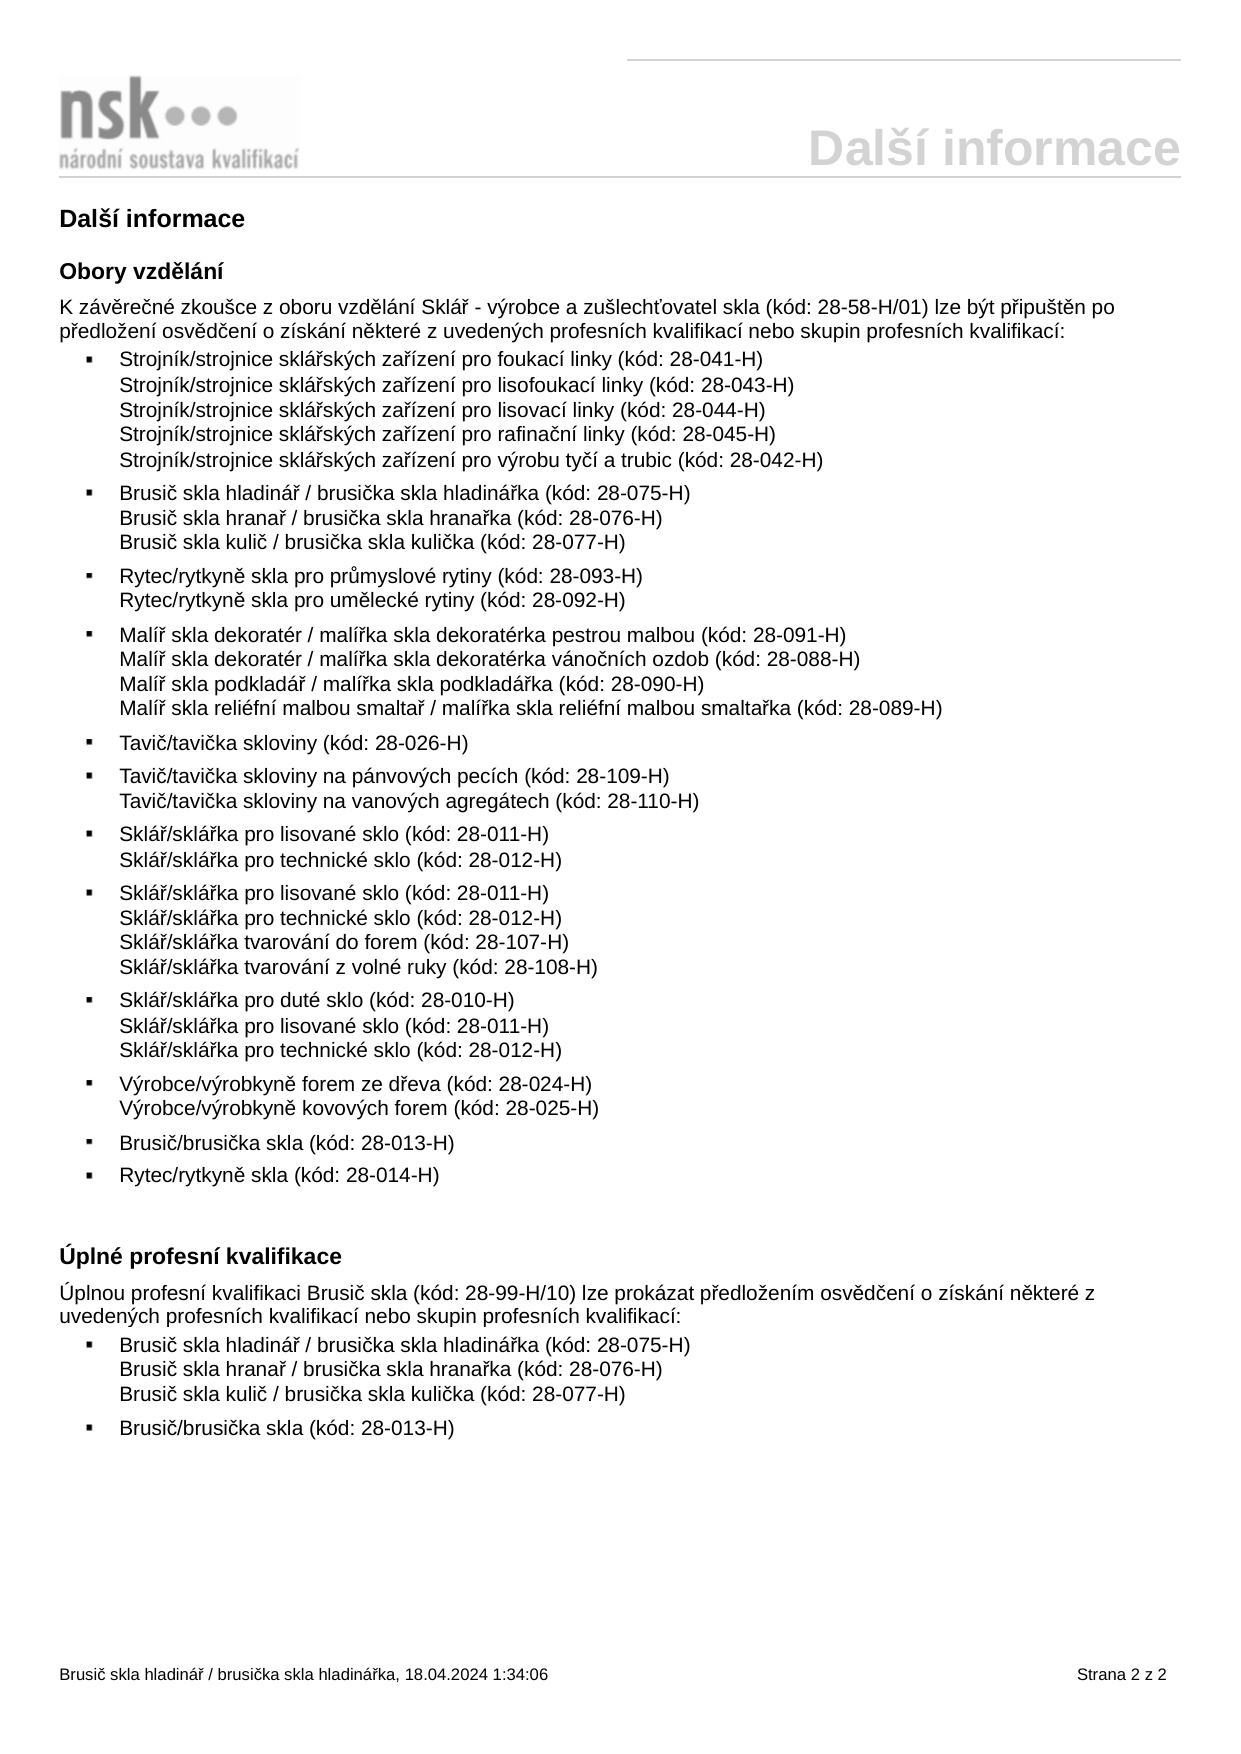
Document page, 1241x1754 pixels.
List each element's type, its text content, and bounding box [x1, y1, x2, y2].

table_cell [1167, 1187, 1181, 1220]
table_cell [59, 906, 119, 930]
table_cell [59, 472, 119, 480]
table_cell [59, 588, 119, 614]
table_cell [59, 1327, 119, 1332]
table_cell [619, 1154, 627, 1163]
table_cell [861, 1154, 1167, 1163]
table_cell [1167, 614, 1181, 623]
table_cell [861, 979, 1167, 988]
table_cell [59, 398, 119, 422]
picture [59, 622, 119, 646]
table_cell [59, 236, 119, 248]
table_cell [119, 194, 482, 200]
table_cell [59, 422, 119, 448]
table_cell Strojník/strojnice sklářských zařízení pro lisofoukací linky (kód: 28-043-H) [119, 373, 1181, 398]
table_cell [861, 614, 1167, 623]
table_cell Sklář/sklářka tvarování z volné ruky (kód: 28-108-H) [119, 955, 1181, 979]
table_cell Malíř skla reliéfní malbou smaltař / malířka skla reliéfní malbou smaltařka (kód: 28-089-H) [119, 696, 1181, 722]
table_cell [861, 1220, 1167, 1232]
table_cell Rytec/rytkyně skla pro umělecké rytiny (kód: 28-092-H) [119, 588, 1181, 614]
table_cell [59, 1121, 119, 1130]
table_cell [627, 813, 861, 822]
picture [59, 1072, 119, 1095]
table_cell [482, 813, 619, 822]
table_cell [59, 955, 119, 979]
table_cell [619, 1187, 627, 1220]
table_cell [59, 1063, 119, 1072]
table_cell [861, 1327, 1167, 1333]
table_cell K závěrečné zkoušce z oboru vzdělání Sklář - výrobce a zušlechťovatel skla (kód: 28-58-H/01) lze být připuštěn po předložení osvědčení o získání některé z uvedených profesních kvalifikací nebo skupin profesních kvalifikací: [59, 295, 1181, 343]
picture [59, 763, 119, 788]
table_cell [119, 755, 482, 764]
table_cell [482, 1154, 619, 1163]
table_cell [59, 722, 119, 730]
table_cell [119, 171, 482, 176]
table_cell [59, 555, 119, 564]
table_cell [627, 871, 861, 880]
table_cell [619, 1220, 627, 1232]
table_cell [627, 1220, 861, 1232]
table_cell [119, 1121, 482, 1130]
table_cell [59, 979, 119, 988]
table_cell [119, 1474, 482, 1657]
picture [59, 347, 119, 372]
table_cell [1167, 1441, 1181, 1474]
table_cell [482, 1063, 619, 1072]
table_cell [627, 194, 861, 200]
table_cell [619, 1474, 627, 1657]
table_cell [619, 236, 627, 248]
table_cell [59, 530, 119, 555]
table_cell [482, 871, 619, 880]
table_cell [59, 373, 119, 398]
table_cell [627, 1408, 861, 1415]
table_cell [119, 871, 482, 880]
table_cell [627, 1327, 861, 1333]
table_cell [119, 1327, 482, 1333]
table_cell Další informace [59, 200, 1181, 236]
table_cell [627, 1121, 861, 1130]
table_cell [119, 979, 482, 988]
picture [59, 1332, 119, 1357]
table_cell [482, 343, 619, 347]
table_cell [59, 1038, 119, 1063]
picture [59, 1163, 119, 1188]
table_cell [619, 1441, 627, 1474]
table_cell [627, 343, 861, 347]
table_cell [861, 343, 1167, 347]
table_cell [59, 1382, 119, 1408]
table_cell [119, 1220, 482, 1232]
table_cell [1167, 1121, 1181, 1130]
table_cell [482, 194, 619, 200]
picture [59, 730, 119, 754]
table_cell [619, 1121, 627, 1130]
table_cell Brusič/brusička skla (kód: 28-013-H) [119, 1415, 1181, 1441]
table_cell [619, 1063, 627, 1072]
table_cell [627, 755, 861, 764]
table_cell [482, 472, 619, 481]
table_cell [619, 979, 627, 988]
table_cell [861, 194, 1167, 200]
table_cell [482, 755, 619, 764]
table_cell [59, 1220, 119, 1232]
table_cell [861, 1474, 1167, 1657]
table_cell [119, 343, 482, 347]
table_cell [620, 59, 627, 170]
table_cell [59, 930, 119, 955]
table_cell Strojník/strojnice sklářských zařízení pro lisovací linky (kód: 28-044-H) [119, 398, 1181, 422]
table_cell [482, 722, 619, 731]
table_cell [619, 194, 627, 200]
table_cell Rytec/rytkyně skla pro průmyslové rytiny (kód: 28-093-H) [119, 564, 1181, 588]
table_cell Sklář/sklářka pro technické sklo (kód: 28-012-H) [119, 1038, 1181, 1063]
table_cell [619, 1408, 627, 1415]
picture [59, 1130, 119, 1153]
table_cell Brusič/brusička skla (kód: 28-013-H) [119, 1130, 1181, 1154]
table_cell [59, 871, 119, 880]
table_cell Strojník/strojnice sklářských zařízení pro výrobu tyčí a trubic (kód: 28-042-H) [119, 448, 1181, 472]
table_cell Další informace [627, 61, 1181, 176]
table_cell [627, 614, 861, 623]
table_cell Strana 2 z 2 [861, 1657, 1167, 1693]
table_cell [482, 236, 619, 248]
table_cell [59, 813, 119, 822]
table_cell [119, 1408, 482, 1415]
table_cell [627, 1474, 861, 1657]
table_cell [627, 1154, 861, 1163]
table_cell [627, 555, 861, 564]
table_cell [119, 555, 482, 564]
table_cell [1167, 1154, 1181, 1163]
table_cell [861, 1063, 1167, 1072]
table_cell Brusič skla hladinář / brusička skla hladinářka, 18.04.2024 1:34:06 [59, 1657, 861, 1693]
table_cell [1167, 472, 1181, 481]
table_cell [59, 848, 119, 871]
picture [58, 59, 620, 171]
table_cell [59, 1014, 119, 1037]
table_cell [482, 555, 619, 564]
table_cell [861, 236, 1167, 248]
table_cell Výrobce/výrobkyně kovových forem (kód: 28-025-H) [119, 1096, 1181, 1121]
table_cell [861, 871, 1167, 880]
table_cell [861, 813, 1167, 822]
picture [59, 822, 119, 846]
table_cell [861, 722, 1167, 731]
table_cell [619, 1327, 627, 1333]
table_cell [1167, 194, 1181, 200]
table_cell [59, 1441, 119, 1474]
table_cell [1167, 871, 1181, 880]
table_cell [1167, 755, 1181, 764]
table_cell [482, 614, 619, 623]
picture [59, 880, 119, 905]
table_cell [482, 979, 619, 988]
table_cell [59, 343, 119, 347]
table_cell [1167, 343, 1181, 347]
table_cell Obory vzdělání [59, 248, 1181, 295]
table_cell [119, 1154, 482, 1163]
table_cell Sklář/sklářka pro lisované sklo (kód: 28-011-H) [119, 822, 1181, 847]
table_cell Brusič skla kulič / brusička skla kulička (kód: 28-077-H) [119, 530, 1181, 555]
table_cell [59, 506, 119, 530]
table_cell Úplné profesní kvalifikace [59, 1232, 1181, 1280]
table_cell [1167, 1408, 1181, 1415]
table_cell [1167, 1327, 1181, 1333]
table_cell Brusič skla hranař / brusička skla hranařka (kód: 28-076-H) [119, 506, 1181, 530]
table_cell [627, 236, 861, 248]
table_cell [1167, 813, 1181, 822]
table_cell [482, 1121, 619, 1130]
table_cell Brusič skla hladinář / brusička skla hladinářka (kód: 28-075-H) [119, 1333, 1181, 1357]
table_cell [1167, 1474, 1181, 1657]
table_cell [59, 755, 119, 763]
table_cell [861, 1121, 1167, 1130]
table_cell Sklář/sklářka tvarování do forem (kód: 28-107-H) [119, 930, 1181, 955]
table_cell [482, 1441, 619, 1474]
table_cell Malíř skla podkladář / malířka skla podkladářka (kód: 28-090-H) [119, 672, 1181, 696]
table_cell [59, 647, 119, 672]
table_cell [119, 472, 482, 481]
table_cell [482, 1220, 619, 1232]
table_cell [861, 1408, 1167, 1415]
table_cell [1167, 979, 1181, 988]
table_cell [59, 1096, 119, 1121]
table_cell Sklář/sklářka pro technické sklo (kód: 28-012-H) [119, 906, 1181, 930]
table_cell [861, 755, 1167, 764]
table_cell [619, 722, 627, 731]
table_cell [627, 1187, 861, 1220]
table_cell [482, 1327, 619, 1333]
table_cell [119, 722, 482, 731]
table_cell [861, 472, 1167, 481]
table_cell [619, 170, 627, 176]
table_cell [59, 614, 119, 622]
table_cell [627, 472, 861, 481]
table_cell [59, 171, 119, 176]
picture [59, 988, 119, 1012]
table_cell [1167, 1220, 1181, 1232]
table_cell [59, 1154, 119, 1163]
table_cell [482, 1474, 619, 1657]
table_cell [627, 1063, 861, 1072]
table_cell [59, 672, 119, 696]
table_cell [59, 448, 119, 472]
table_cell Brusič skla kulič / brusička skla kulička (kód: 28-077-H) [119, 1382, 1181, 1408]
table_cell [619, 555, 627, 564]
table_cell [861, 1441, 1167, 1474]
table_cell Úplnou profesní kvalifikaci Brusič skla (kód: 28-99-H/10) lze prokázat předložením osvědčení o získání některé z uvedených profesních kvalifikací nebo skupin profesních kvalifikací: [59, 1280, 1181, 1327]
table_cell [627, 1441, 861, 1474]
table_cell [482, 1187, 619, 1220]
table_cell [59, 1474, 119, 1657]
table_cell [1167, 722, 1181, 731]
table_cell Sklář/sklářka pro lisované sklo (kód: 28-011-H) [119, 880, 1181, 906]
table_cell Tavič/tavička skloviny (kód: 28-026-H) [119, 731, 1181, 755]
table_cell [861, 1187, 1167, 1220]
table_cell Sklář/sklářka pro duté sklo (kód: 28-010-H) [119, 988, 1181, 1013]
table_cell Tavič/tavička skloviny na vanových agregátech (kód: 28-110-H) [119, 789, 1181, 813]
table_cell [619, 813, 627, 822]
table_cell [119, 614, 482, 623]
table_cell [59, 1357, 119, 1382]
table_cell Brusič skla hladinář / brusička skla hladinářka (kód: 28-075-H) [119, 481, 1181, 506]
table_cell [627, 722, 861, 731]
table_cell [861, 555, 1167, 564]
table_cell [619, 614, 627, 623]
table_cell [619, 472, 627, 481]
table_cell [59, 1408, 119, 1415]
table_cell [1167, 1657, 1181, 1693]
table_cell [627, 979, 861, 988]
table_cell [1167, 236, 1181, 248]
picture [59, 480, 119, 505]
picture [59, 1415, 119, 1440]
table_cell [619, 755, 627, 764]
table_cell [619, 871, 627, 880]
table_cell Rytec/rytkyně skla (kód: 28-014-H) [119, 1163, 1181, 1187]
table_cell [119, 1063, 482, 1072]
table_cell [482, 171, 619, 176]
table_cell Brusič skla hranař / brusička skla hranařka (kód: 28-076-H) [119, 1357, 1181, 1382]
table_cell [119, 1441, 482, 1474]
table_cell [59, 178, 1181, 194]
table_cell [1167, 1063, 1181, 1072]
table_cell [119, 813, 482, 822]
picture [59, 564, 119, 587]
table_cell Tavič/tavička skloviny na pánvových pecích (kód: 28-109-H) [119, 764, 1181, 789]
table_cell [59, 789, 119, 813]
table_cell [59, 1188, 119, 1220]
table_cell [1167, 555, 1181, 564]
table_cell [59, 696, 119, 722]
table_cell [119, 1187, 482, 1220]
table_cell Výrobce/výrobkyně forem ze dřeva (kód: 28-024-H) [119, 1072, 1181, 1096]
table_cell Sklář/sklářka pro technické sklo (kód: 28-012-H) [119, 848, 1181, 871]
table_cell [59, 194, 119, 200]
table_cell Malíř skla dekoratér / malířka skla dekoratérka pestrou malbou (kód: 28-091-H) [119, 623, 1181, 647]
table_cell Sklář/sklářka pro lisované sklo (kód: 28-011-H) [119, 1014, 1181, 1037]
table_cell [119, 236, 482, 248]
table_cell [482, 1408, 619, 1415]
table_cell Malíř skla dekoratér / malířka skla dekoratérka vánočních ozdob (kód: 28-088-H) [119, 647, 1181, 672]
table_cell Strojník/strojnice sklářských zařízení pro rafinační linky (kód: 28-045-H) [119, 422, 1181, 448]
table_cell Strojník/strojnice sklářských zařízení pro foukací linky (kód: 28-041-H) [119, 347, 1181, 373]
